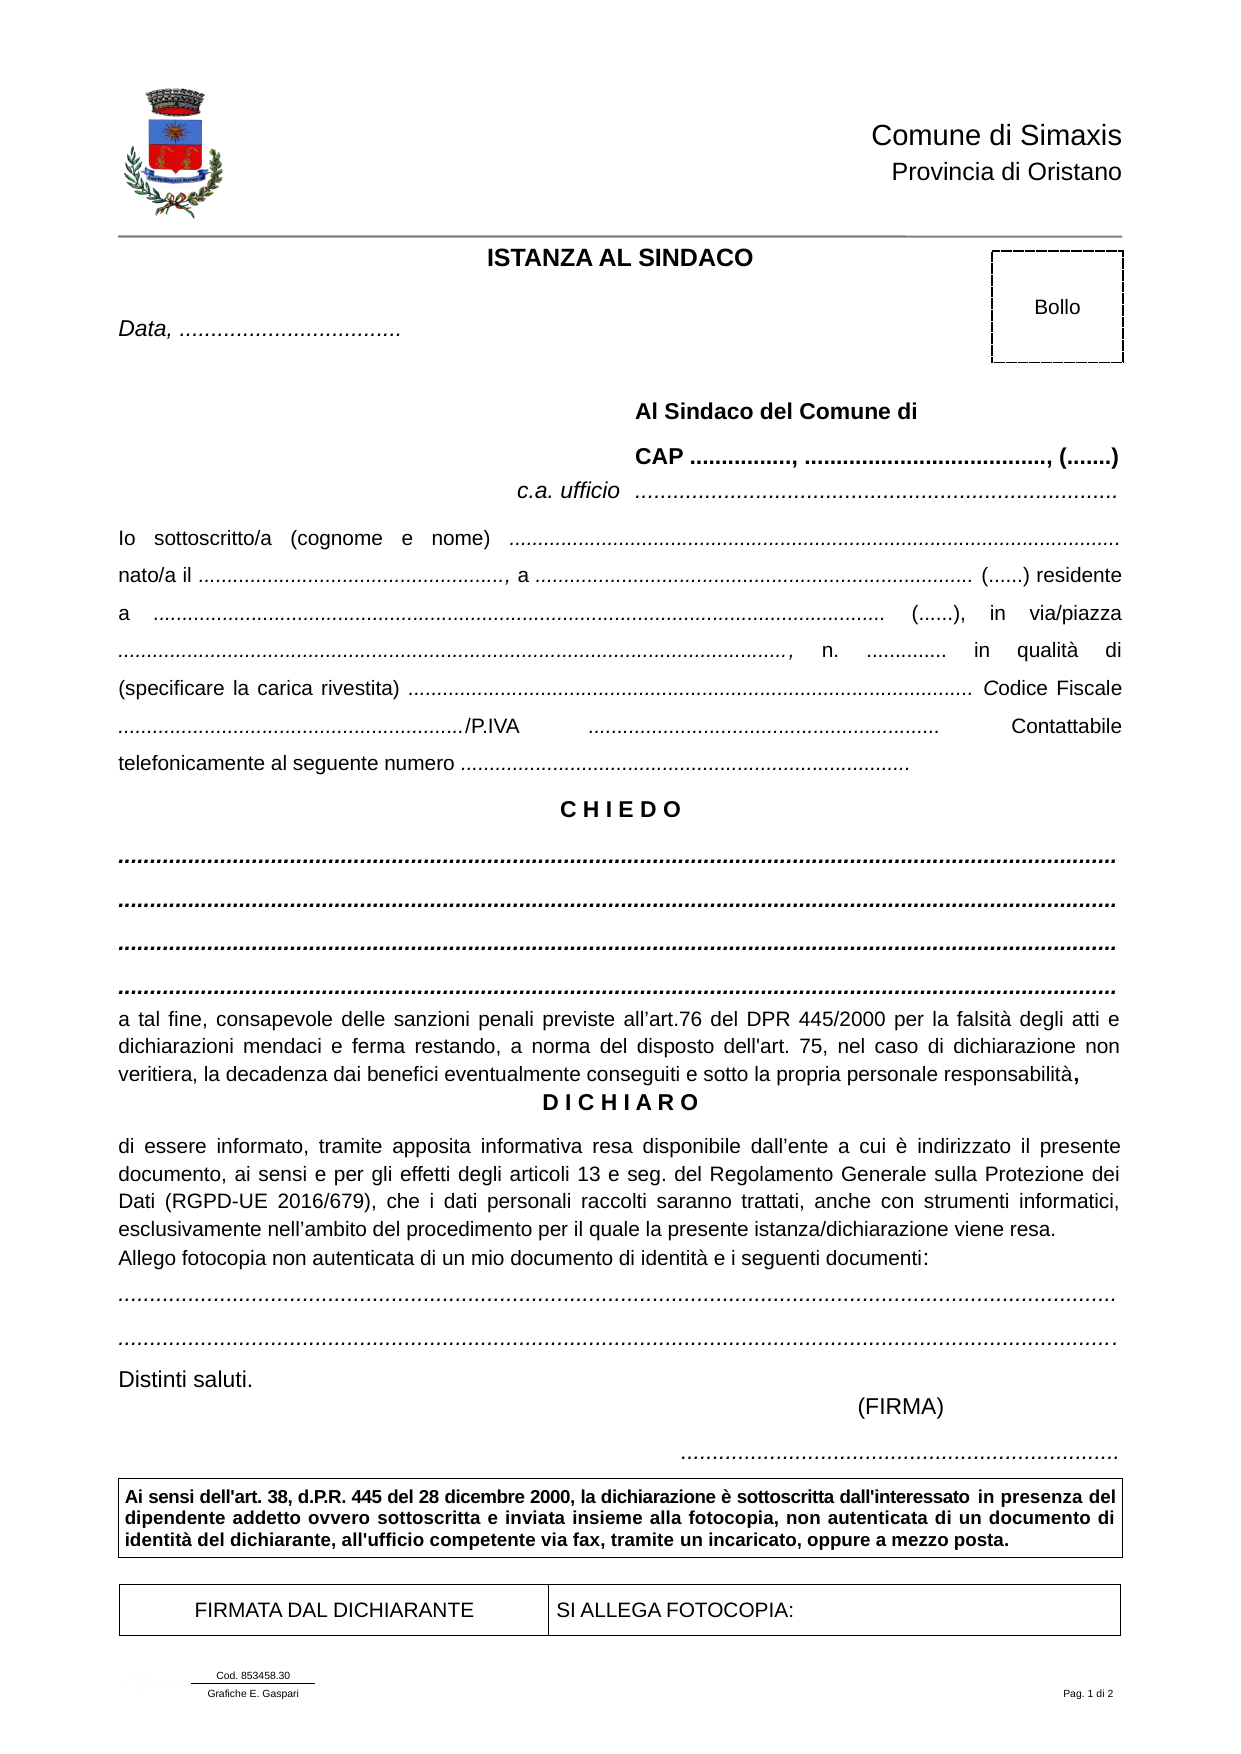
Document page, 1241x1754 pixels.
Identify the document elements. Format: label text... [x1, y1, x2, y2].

subtitle D I C H I A R O [118, 1089, 1122, 1115]
table_header FIRMATA DAL DICHIARANTE [120, 1585, 548, 1635]
text CAP ................, ......................................, (.......) [635, 438, 1122, 472]
text Allego fotocopia non autenticata di un mio documento di identità e i seguenti documenti: [118, 1244, 1122, 1270]
text Provincia di Oristano [224, 157, 1122, 185]
subtitle ............................................................................................................................................................. ............................................................................................................................................................. ............................................................................................................................................................. ............................................................................................................................................................. a tal fine, consapevole delle sanzioni penali previste all’art.76 del DPR 445/2000 per la falsità degli atti e dichiarazioni mendaci e ferma restando, a norma del disposto dell'art. 75, nel caso di dichiarazione non veritiera, la decadenza dai benefici eventualmente conseguiti e sotto la propria personale responsabilità, [118, 832, 1122, 1085]
text Data, ................................... [118, 310, 991, 344]
text (FIRMA) [679, 1393, 1122, 1419]
text c.a. ufficio ............................................................................ [517, 472, 1122, 506]
text Al Sindaco del Comune di [635, 398, 1122, 424]
subtitle C H I E D O [118, 796, 1122, 822]
text ............................................................................................................................................................. ............................................................................................................................................................. [118, 1274, 1122, 1353]
subtitle ISTANZA AL SINDACO [118, 243, 1122, 272]
table_header Ai sensi dell'art. 38, d.P.R. 445 del 28 dicembre 2000, la dichiarazione è sottoscritta dall'interessato in presenza del dipendente addetto ovvero sottoscritta e inviata insieme alla fotocopia, non autenticata di un documento di identità del dichiarante, all'ufficio competente via fax, tramite un incaricato, oppure a mezzo posta. [119, 1479, 1122, 1557]
text Distinti saluti. [118, 1366, 1122, 1393]
text ..................................................................... [679, 1432, 1122, 1466]
table_header SI ALLEGA FOTOCOPIA: [549, 1585, 1120, 1635]
picture [122, 87, 224, 219]
text Comune di Simaxis [224, 118, 1122, 152]
text di essere informato, tramite apposita informativa resa disponibile dall’ente a cui è indirizzato il presente documento, ai sensi e per gli effetti degli articoli 13 e seg. del Regolamento Generale sulla Protezione dei Dati (RGPD-UE 2016/679), che i dati personali raccolti saranno trattati, anche con strumenti informatici, esclusivamente nell’ambito del procedimento per il quale la presente istanza/dichiarazione viene resa. [118, 1134, 1122, 1241]
text Io sottoscritto/a (cognome e nome) .......................................................................................................... nato/a il ....................................................., a ............................................................................ (......) residente a ............................................................................................................................... (......), in via/piazza ...................................................................................................................., n. .............. in qualità di (specificare la carica rivestita) .................................................................................................. Codice Fiscale ............................................................/P.IVA ............................................................. Contattabile telefonicamente al seguente numero .............................................................................. [118, 518, 1122, 778]
